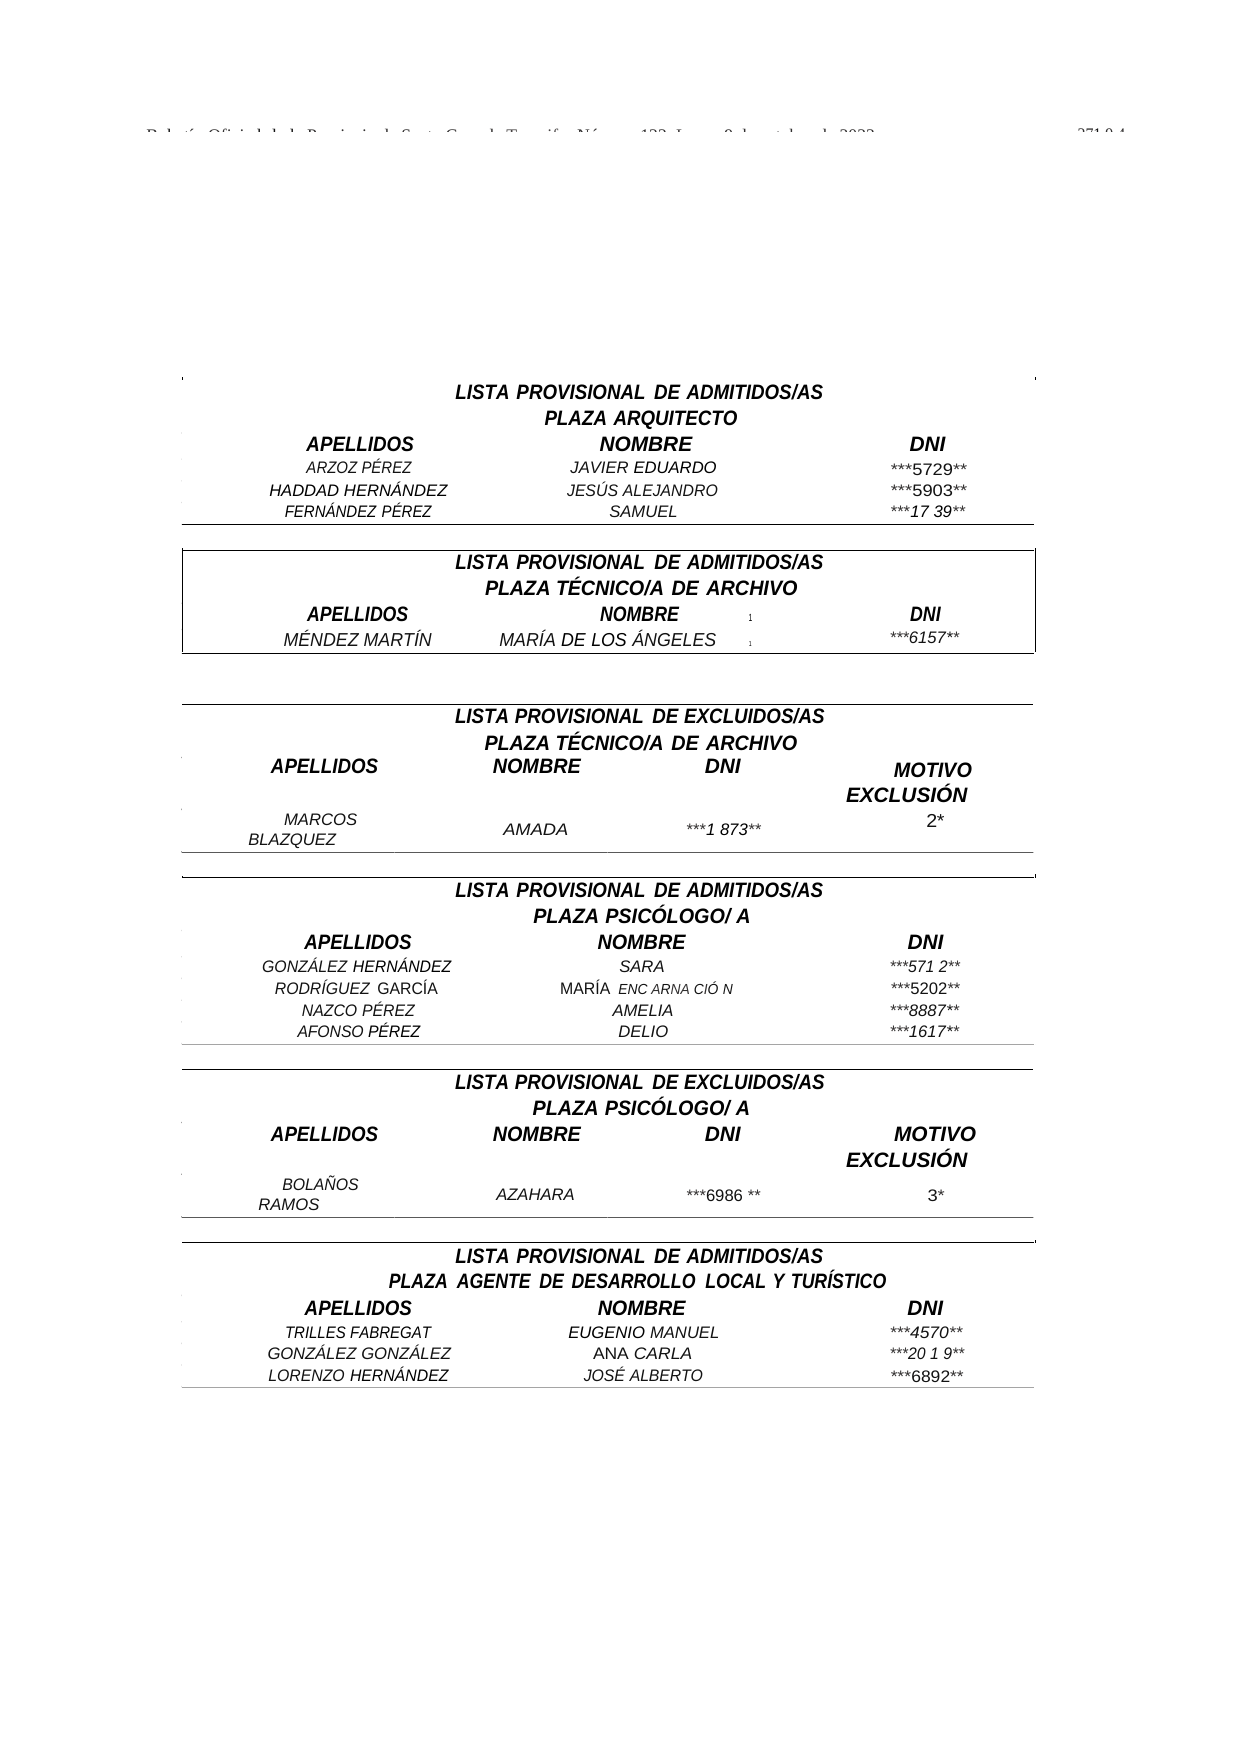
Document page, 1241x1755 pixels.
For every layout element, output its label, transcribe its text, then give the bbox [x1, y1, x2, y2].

text APELLIDOS NOMBRE [306, 433, 751, 456]
text RODRÍGUEZ GARCÍA MARÍA ENC ARNA CIÓ N ***5202** [274, 979, 1036, 998]
text EXCLUSIÓN [846, 1148, 1035, 1172]
text ***1 873** [686, 820, 769, 839]
text APELLIDOS NOMBRE DNI [271, 758, 769, 778]
text BOLAÑOS RAMOS [258, 1175, 395, 1214]
text AMADA [503, 820, 609, 839]
text JOSÉ ALBERTO [584, 1366, 751, 1385]
text LORENZO HERNÁNDEZ [268, 1366, 467, 1385]
text ***20 1 9** [889, 1344, 1036, 1363]
text PLAZA TÉCNICO/A DE ARCHIVO [484, 731, 1035, 755]
text FERNÁNDEZ PÉREZ SAMUEL [284, 503, 751, 521]
text PLAZA AGENTE DE DESARROLLO LOCAL Y TURÍSTICO [389, 1269, 1036, 1293]
text AZAHARA [496, 1185, 609, 1204]
text 2* [924, 809, 947, 831]
text PLAZA PSICÓLOGO/ A [249, 1096, 1035, 1120]
text ***5903** [891, 481, 1036, 500]
text MOTIVO EXCLUSIÓN [846, 758, 1035, 807]
text 271 9 4 [1077, 124, 1126, 132]
text LISTA PROVISIONAL DE ADMITIDOS/AS [455, 380, 1036, 404]
text HADDAD HERNÁNDEZ JESÚS ALEJANDRO [269, 481, 751, 500]
text GONZÁLEZ GONZÁLEZ [267, 1344, 467, 1363]
text MARCOS BLAZQUEZ [248, 809, 359, 849]
text GONZÁLEZ HERNÁNDEZ SARA ***571 2** [262, 957, 1036, 976]
text MÉNDEZ MARTÍN MARÍA DE LOS ÁNGELES 1 ***6157** [283, 629, 1035, 651]
text LISTA PROVISIONAL DE EXCLUIDOS/AS [455, 705, 1035, 729]
text DNI [909, 433, 1036, 456]
text LISTA PROVISIONAL DE ADMITIDOS/AS [455, 1243, 1036, 1267]
text PLAZA TÉCNICO/A DE ARCHIVO [485, 577, 1035, 601]
text ***5729** [891, 459, 1036, 478]
text ***6892** [891, 1366, 1036, 1386]
text PLAZA PSICÓLOGO/ A [250, 904, 1036, 928]
text Bole tín Oficia l de la Provincia de Santa Cruz de Tenerife. Número 122, Lunes 9 de octubre de 2023 [146, 125, 879, 132]
text ARZOZ PÉREZ JAVIER EDUARDO [306, 459, 751, 478]
text LISTA PROVISIONAL DE ADMITIDOS/AS [455, 878, 1036, 902]
text APELLIDOS NOMBRE DNI MOTIVO [271, 1123, 1035, 1146]
text APELLIDOS NOMBRE 1 DNI [214, 603, 1035, 627]
text ***4570** [889, 1322, 1036, 1342]
text ***17 39** [891, 503, 1036, 522]
text LISTA PROVISIONAL DE EXCLUIDOS/AS [455, 1070, 1035, 1094]
text TRILLES FABREGAT [285, 1322, 467, 1342]
text EUGENIO MANUEL [568, 1322, 751, 1342]
text LISTA PROVISIONAL DE ADMITIDOS/AS [455, 551, 1035, 574]
text PLAZA ARQUITECTO [248, 407, 1036, 429]
text APELLIDOS NOMBRE DNI [214, 931, 1036, 954]
text ANA CARLA [593, 1344, 751, 1363]
text ***6986 ** [686, 1186, 769, 1205]
text NAZCO PÉREZ AMELIA ***8887** [302, 1001, 1036, 1020]
text APELLIDOS NOMBRE DNI [214, 1296, 1036, 1320]
text AFONSO PÉREZ DELIO ***1617** [297, 1022, 1036, 1041]
text 3* [924, 1186, 948, 1205]
